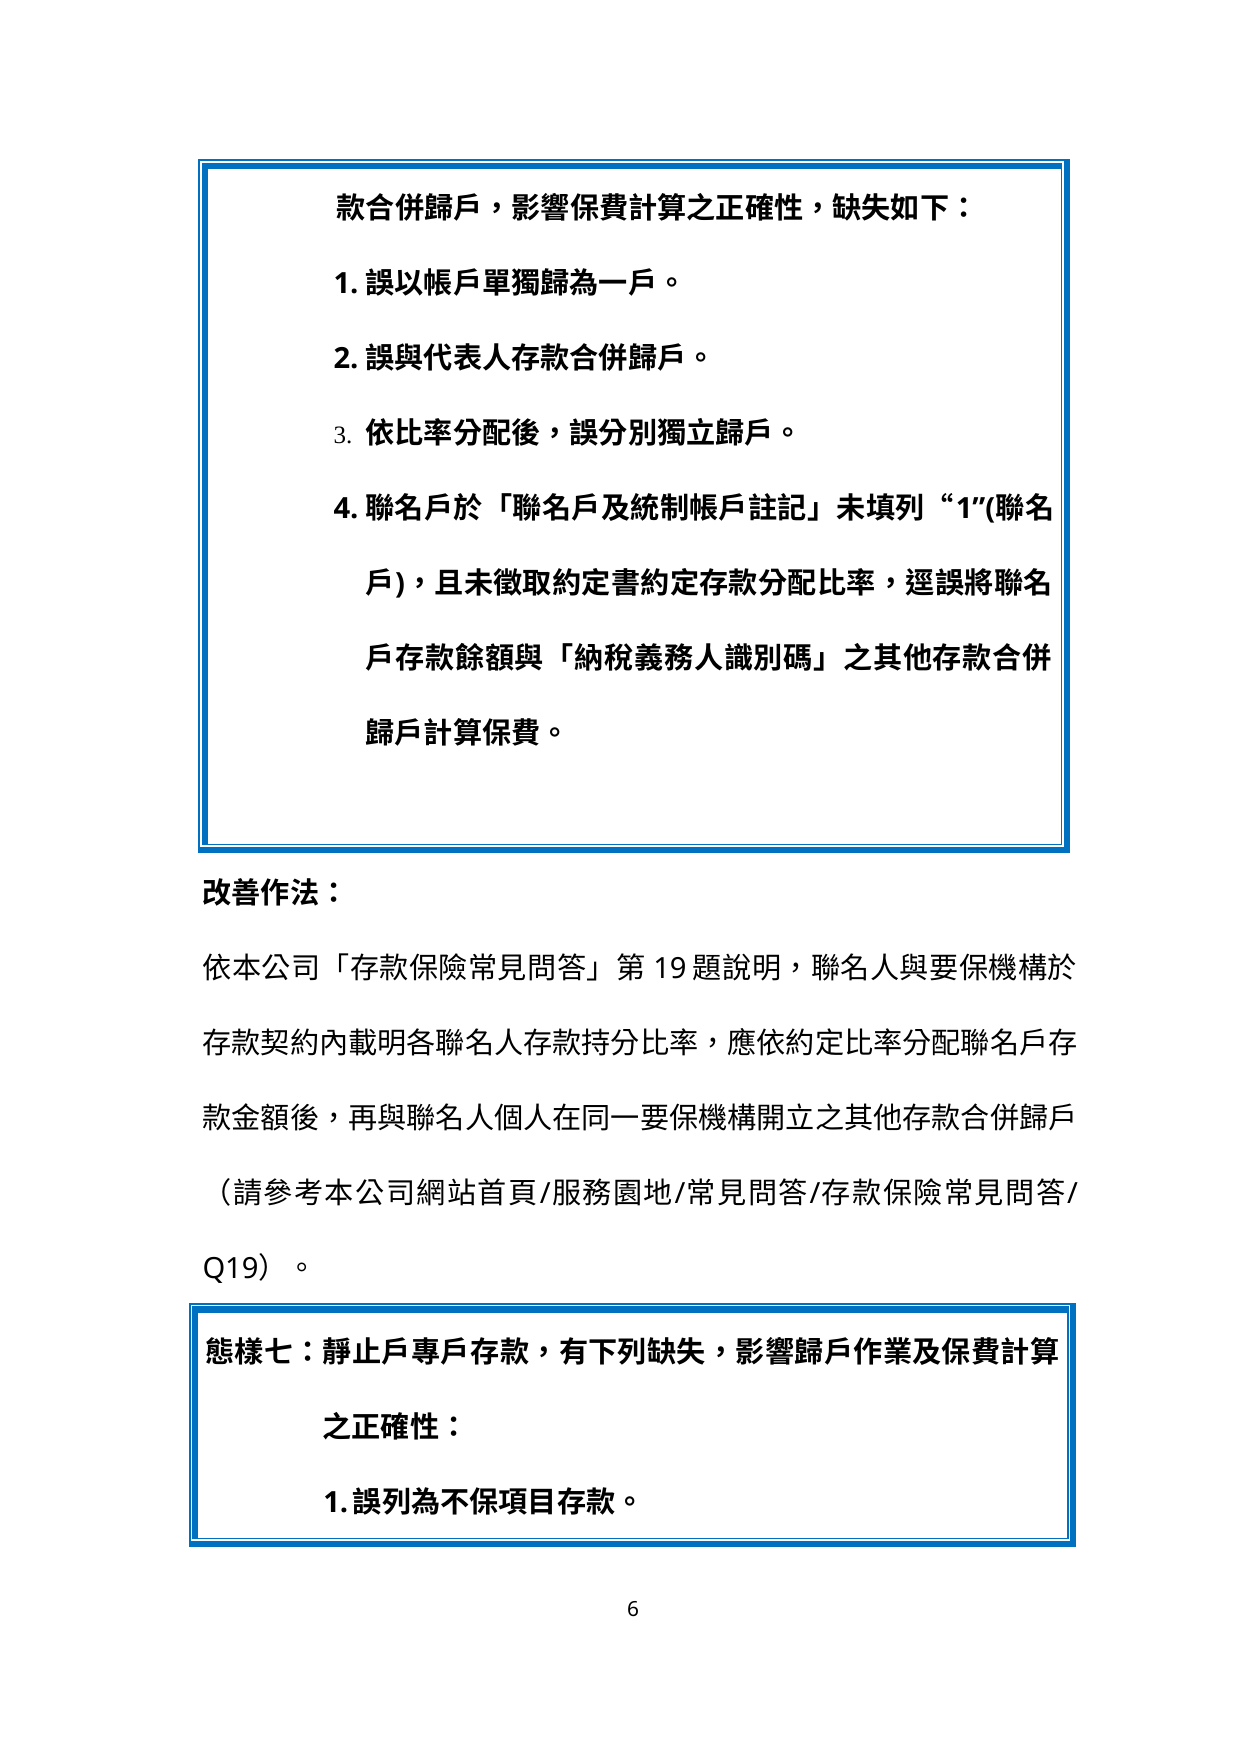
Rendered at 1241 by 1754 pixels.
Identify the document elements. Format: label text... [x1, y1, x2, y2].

text 依本公司「存款保險常見問答」第19題說明，聯名人與要保機構於存款契約內載明各聯名人存款持分比率，應依約定比率分配聯名戶存款金額後，再與聯名人個人在同一要保機構開立之其他存款合併歸戶（請參考本公司網站首頁/服務園地/常見問答/存款保險常見問答/Q19）。 [202, 928, 1078, 1303]
table_header 態樣七：靜止戶專戶存款，有下列缺失，影響歸戶作業及保費計算之正確性： 誤列為不保項目存款。 屬年代久遠且帳冊紀錄不全致無法分戶之靜止戶專戶，未全數列為保額內存款。 將靜止戶存款轉列「應付款項-其他」科子目者，未列為要保項目存款。 誤與退休金專戶存款合併歸戶。 誤與農(漁)會存款合併歸戶。 [198, 1313, 1067, 1537]
table_header 款合併歸戶，影響保費計算之正確性，缺失如下： 誤以帳戶單獨歸為一戶。 誤與代表人存款合併歸戶。 依比率分配後，誤分別獨立歸戶。 聯名戶於「聯名戶及統制帳戶註記」未填列“1”(聯名戶)，且未徵取約定書約定存款分配比率，逕誤將聯名戶存款餘額與「納稅義務人識別碼」之其他存款合併歸戶計算保費。 [208, 169, 1061, 844]
text 改善作法： [202, 853, 1078, 928]
